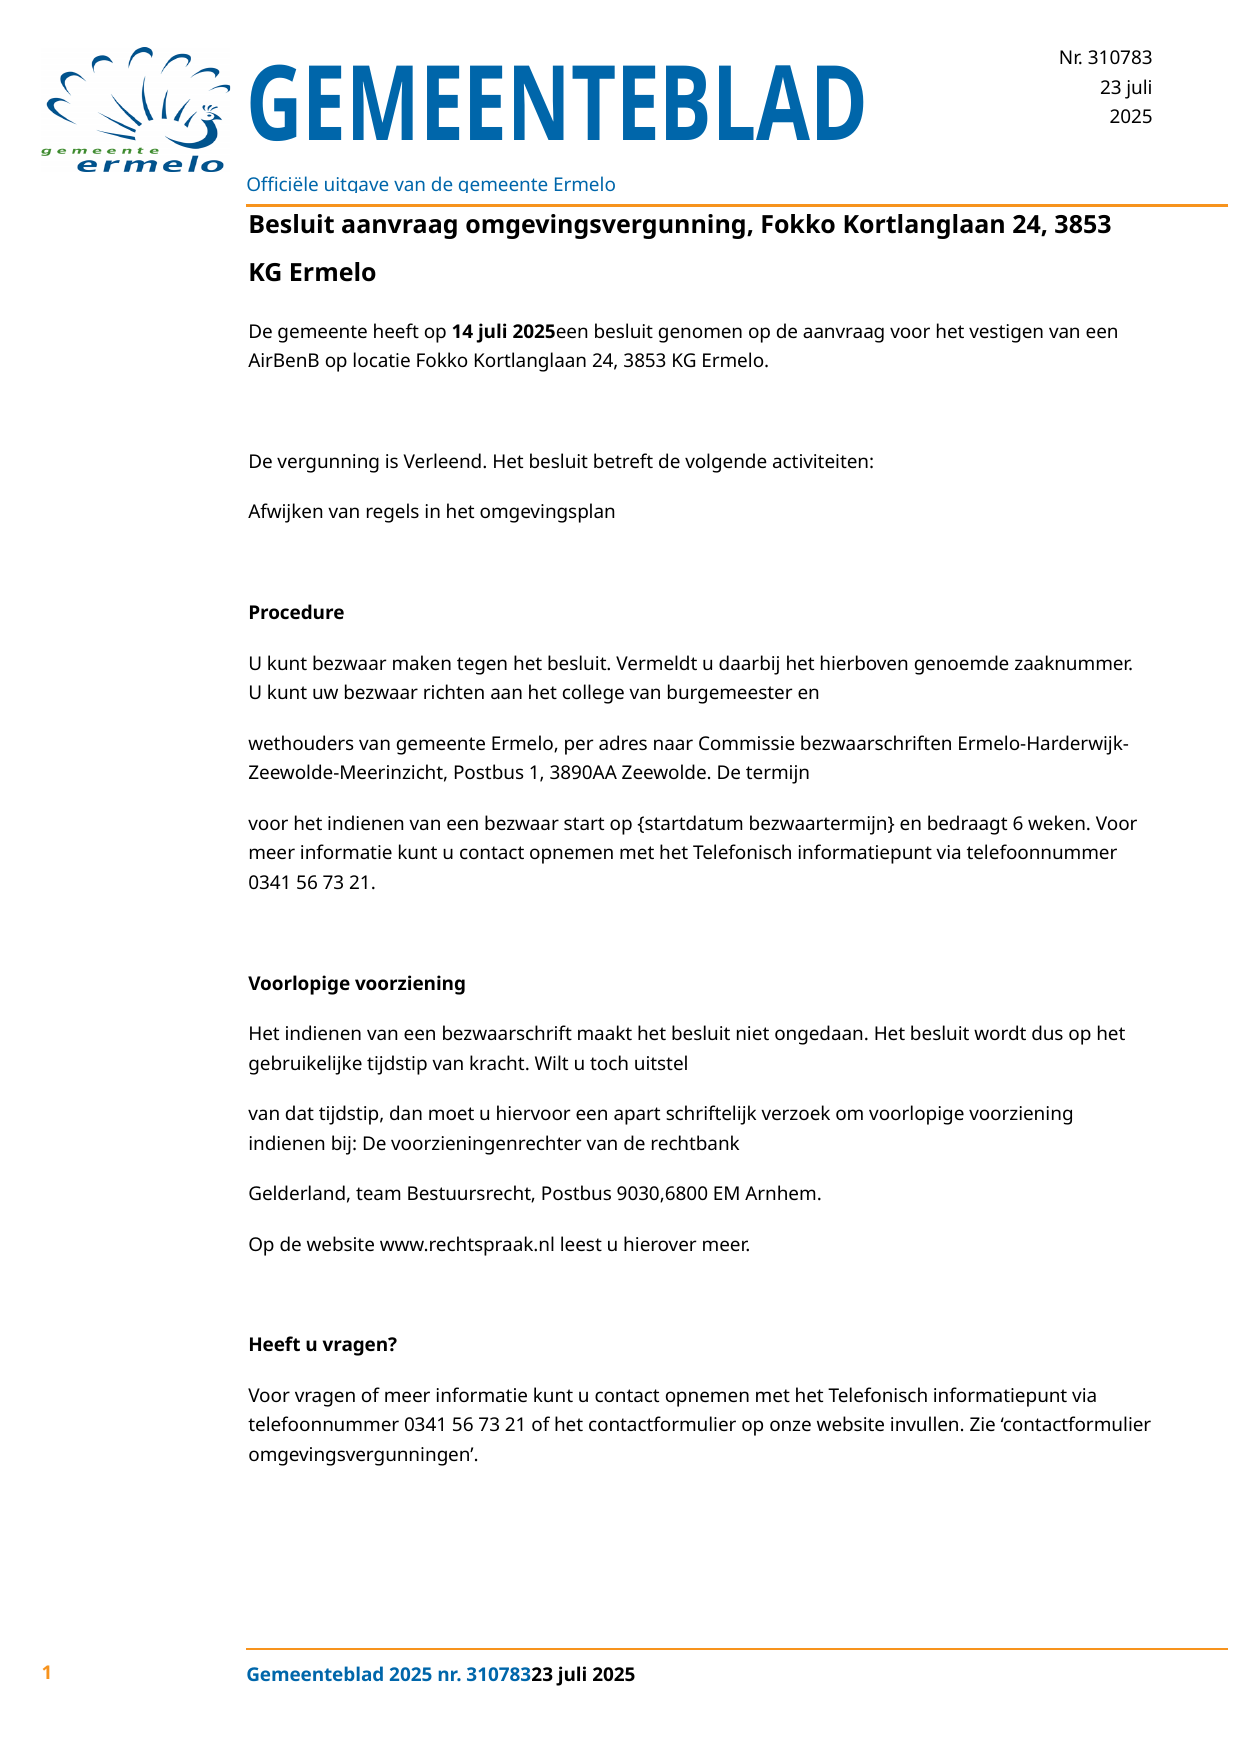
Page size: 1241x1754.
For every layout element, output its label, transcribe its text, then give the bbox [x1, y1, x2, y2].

text Heeft u vragen? [248, 1332, 1152, 1357]
text Op de website www.rechtspraak.nl leest u hierover meer. [248, 1231, 1152, 1257]
text Procedure [248, 599, 1152, 625]
text Gelderland, team Bestuursrecht, Postbus 9030,6800 EM Arnhem. [248, 1180, 1152, 1206]
text De vergunning is Verleend. Het besluit betreft de volgende activiteiten: [248, 448, 1152, 474]
text van dat tijdstip, dan moet u hiervoor een apart schriftelijk verzoek om voorlopige voorziening indienen bij: De voorzieningenrechter van de rechtbank [248, 1100, 1152, 1156]
text Voor vragen of meer informatie kunt u contact opnemen met het Telefonisch informatiepunt via telefoonnummer 0341 56 73 21 of het contactformulier op onze website invullen. Zie ‘contactformulier omgevingsvergunningen’. [248, 1382, 1152, 1467]
text Besluit aanvraag omgevingsvergunning, Fokko Kortlanglaan 24, 3853 KG Ermelo [248, 207, 1152, 288]
text U kunt bezwaar maken tegen het besluit. Vermeldt u daarbij het hierboven genoemde zaaknummer. U kunt uw bezwaar richten aan het college van burgemeester en [248, 650, 1152, 705]
text Voorlopige voorziening [248, 970, 1152, 996]
text voor het indienen van een bezwaar start op {startdatum bezwaartermijn} en bedraagt 6 weken. Voor meer informatie kunt u contact opnemen met het Telefonisch informatiepunt via telefoonnummer 0341 56 73 21. [248, 810, 1152, 895]
text De gemeente heeft op 14 juli 2025een besluit genomen op de aanvraag voor het vestigen van een AirBenB op locatie Fokko Kortlanglaan 24, 3853 KG Ermelo. [248, 318, 1152, 373]
text wethouders van gemeente Ermelo, per adres naar Commissie bezwaarschriften Ermelo-Harderwijk-Zeewolde-Meerinzicht, Postbus 1, 3890AA Zeewolde. De termijn [248, 730, 1152, 785]
text Afwijken van regels in het omgevingsplan [248, 499, 1152, 524]
text Het indienen van een bezwaarschrift maakt het besluit niet ongedaan. Het besluit wordt dus op het gebruikelijke tijdstip van kracht. Wilt u toch uitstel [248, 1020, 1152, 1076]
picture [41, 47, 231, 172]
